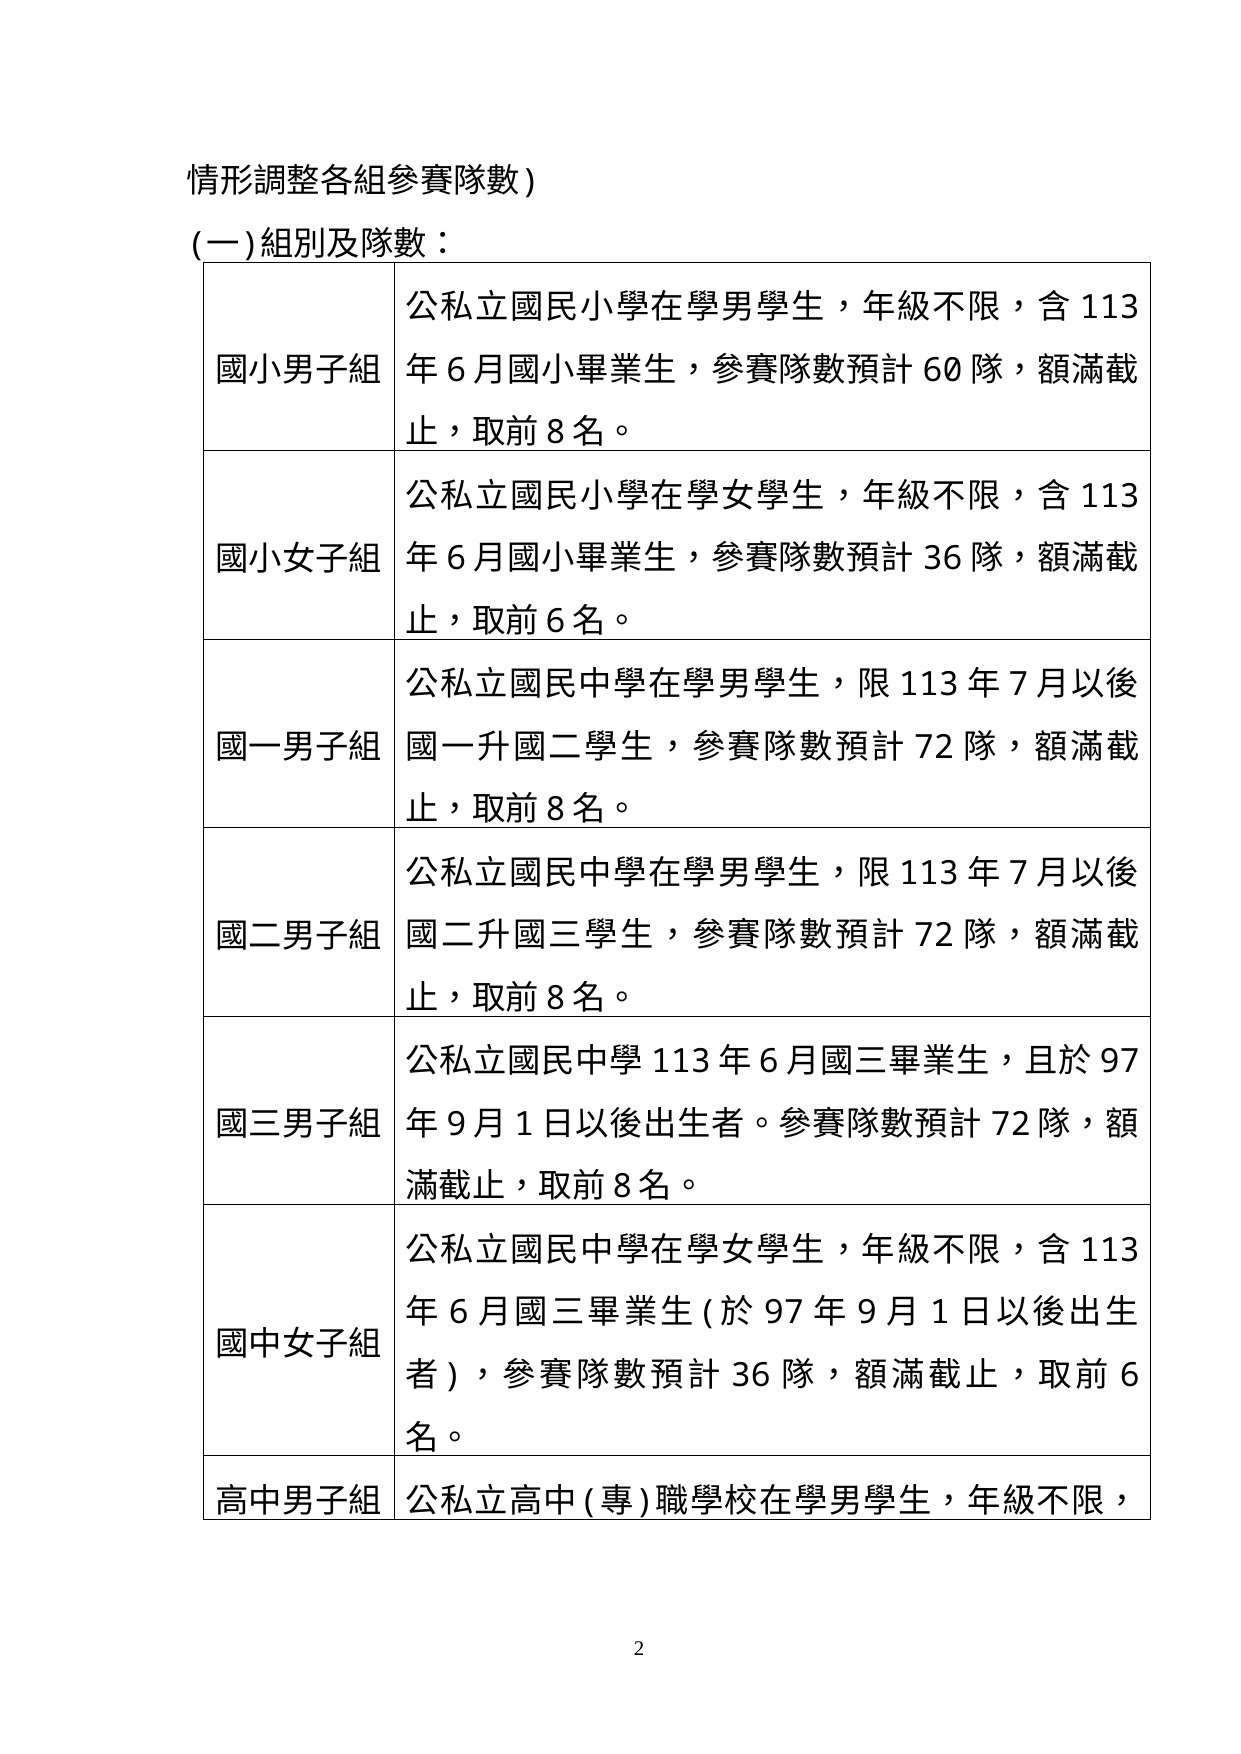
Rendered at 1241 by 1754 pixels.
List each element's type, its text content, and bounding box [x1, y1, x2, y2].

table_cell 公私立國民小學在學女學生，年級不限，含113年6月國小畢業生，參賽隊數預計36隊，額滿截止，取前6名。 [395, 451, 1150, 639]
table_cell 公私立國民中學在學女學生，年級不限，含113年6月國三畢業生(於97年9月1日以後出生者)，參賽隊數預計36隊，額滿截止，取前6名。 [395, 1205, 1150, 1455]
table_header 國小男子組 [204, 263, 394, 450]
table_cell 國一男子組 [204, 640, 394, 827]
table_cell 高中男子組 [204, 1456, 394, 1519]
table_cell 公私立高中(專)職學校在學男學生，年級不限， [395, 1456, 1150, 1519]
table_cell 公私立國民中學在學男學生，限113年7月以後國二升國三學生，參賽隊數預計72隊，額滿截止，取前8名。 [395, 828, 1150, 1016]
text 情形調整各組參賽隊數) [186, 137, 1152, 199]
table_cell 國中女子組 [204, 1205, 394, 1455]
table_cell 國小女子組 [204, 451, 394, 639]
text (一)組別及隊數： [186, 199, 1152, 262]
table_cell 公私立國民中學113年6月國三畢業生，且於97年9月1日以後出生者。參賽隊數預計72隊，額滿截止，取前8名。 [395, 1017, 1150, 1204]
table_cell 國二男子組 [204, 828, 394, 1016]
table_header 公私立國民小學在學男學生，年級不限，含113年6月國小畢業生，參賽隊數預計60隊，額滿截止，取前8名。 [395, 263, 1150, 450]
table_cell 公私立國民中學在學男學生，限113年7月以後國一升國二學生，參賽隊數預計72隊，額滿截止，取前8名。 [395, 640, 1150, 827]
table_cell 國三男子組 [204, 1017, 394, 1204]
